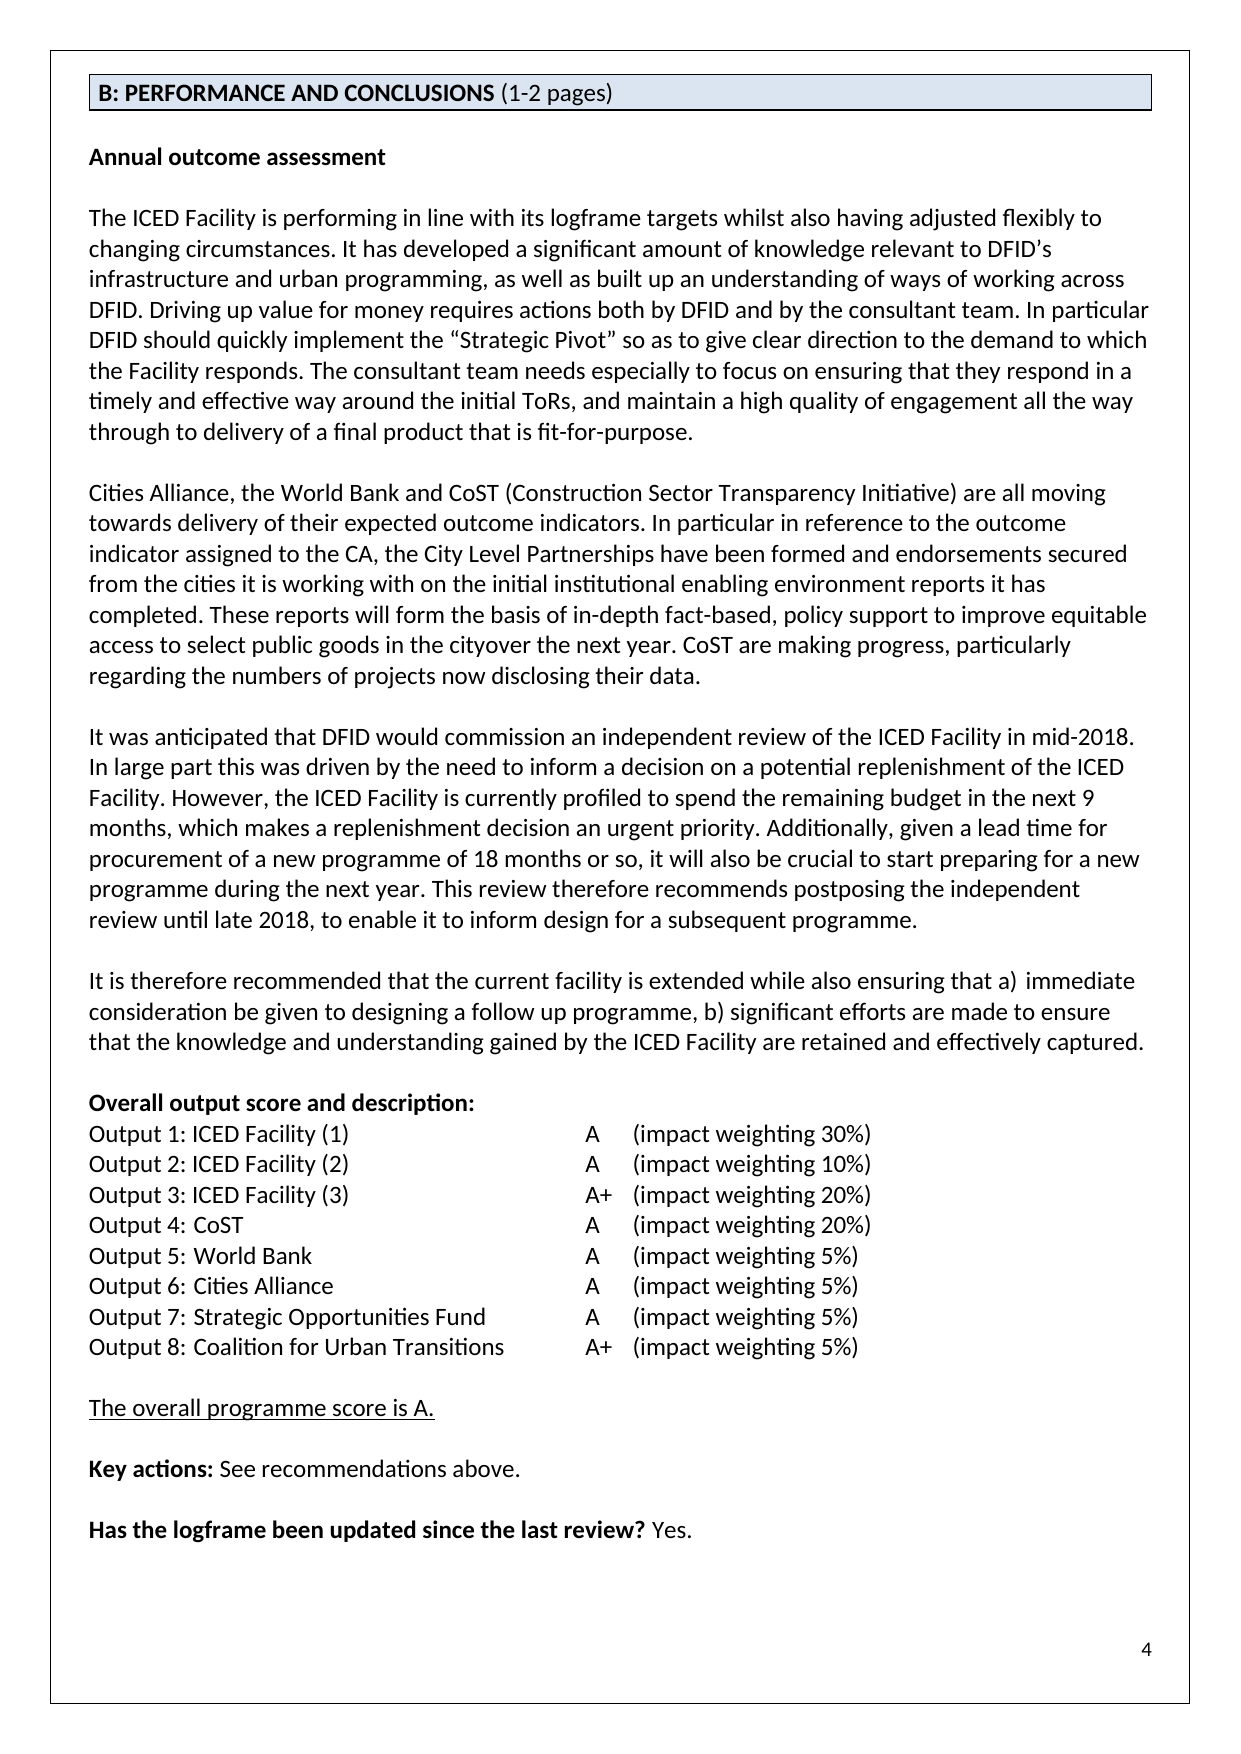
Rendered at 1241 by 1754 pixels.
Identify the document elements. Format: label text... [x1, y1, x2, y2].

text Output 5: World Bank A (impact weighting 5%) [89, 1240, 1152, 1270]
text It was anticipated that DFID would commission an independent review of the ICED Facility in mid-2018. In large part this was driven by the need to inform a decision on a potential replenishment of the ICED Facility. However, the ICED Facility is currently profiled to spend the remaining budget in the next 9 months, which makes a replenishment decision an urgent priority. Additionally, given a lead time for procurement of a new programme of 18 months or so, it will also be crucial to start preparing for a new programme during the next year. This review therefore recommends postposing the independent review until late 2018, to enable it to inform design for a subsequent programme. [89, 721, 1152, 935]
text Overall output score and description: [89, 1087, 1152, 1118]
text Cities Alliance, the World Bank and CoST (Construction Sector Transparency Initiative) are all moving towards delivery of their expected outcome indicators. In particular in reference to the outcome indicator assigned to the CA, the City Level Partnerships have been formed and endorsements secured from the cities it is working with on the initial institutional enabling environment reports it has completed. These reports will form the basis of in-depth fact-based, policy support to improve equitable access to select public goods in the cityover the next year. CoST are making progress, particularly regarding the numbers of projects now disclosing their data. [89, 477, 1152, 691]
text Output 3: ICED Facility (3) A+ (impact weighting 20%) [89, 1179, 1152, 1209]
subtitle B: PERFORMANCE AND CONCLUSIONS (1-2 pages) [90, 75, 1151, 109]
text The overall programme score is A. [89, 1392, 1152, 1423]
text Key actions: See recommendations above. [89, 1453, 1152, 1484]
text Has the logframe been updated since the last review? Yes. [89, 1514, 1152, 1545]
text Output 6: Cities Alliance A (impact weighting 5%) [89, 1270, 1152, 1301]
text Output 4: CoST A (impact weighting 20%) [89, 1209, 1152, 1240]
text Output 7: Strategic Opportunities Fund A (impact weighting 5%) [89, 1301, 1152, 1331]
text The ICED Facility is performing in line with its logframe targets whilst also having adjusted flexibly to changing circumstances. It has developed a significant amount of knowledge relevant to DFID’s infrastructure and urban programming, as well as built up an understanding of ways of working across DFID. Driving up value for money requires actions both by DFID and by the consultant team. In particular DFID should quickly implement the “Strategic Pivot” so as to give clear direction to the demand to which the Facility responds. The consultant team needs especially to focus on ensuring that they respond in a timely and effective way around the initial ToRs, and maintain a high quality of engagement all the way through to delivery of a final product that is fit-for-purpose. [89, 202, 1152, 446]
text Output 2: ICED Facility (2) A (impact weighting 10%) [89, 1148, 1152, 1179]
text Output 1: ICED Facility (1) A (impact weighting 30%) [89, 1118, 1152, 1148]
text Output 8: Coalition for Urban Transitions A+ (impact weighting 5%) [89, 1331, 1152, 1362]
text Annual outcome assessment [89, 141, 1152, 172]
text It is therefore recommended that the current facility is extended while also ensuring that a) immediate consideration be given to designing a follow up programme, b) significant efforts are made to ensure that the knowledge and understanding gained by the ICED Facility are retained and effectively captured. [89, 965, 1152, 1057]
